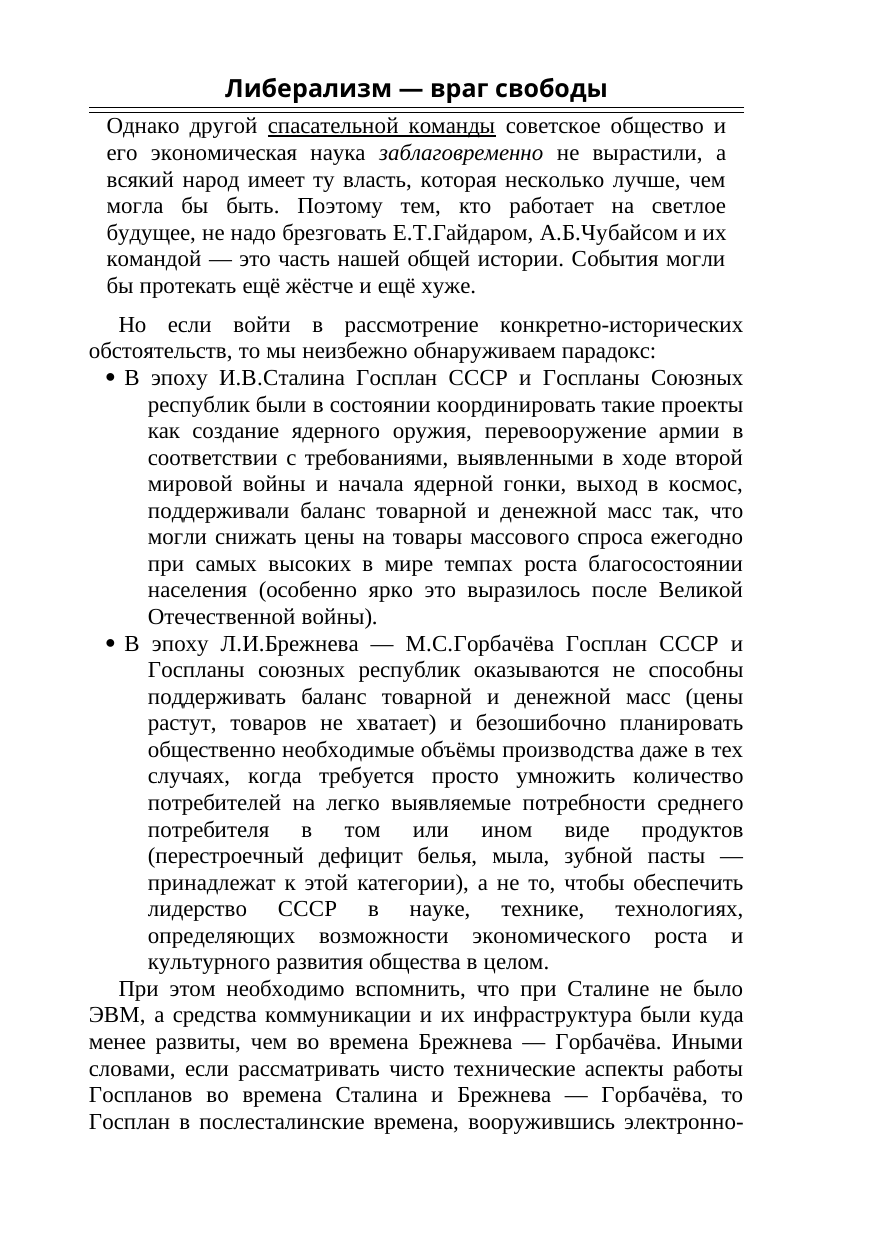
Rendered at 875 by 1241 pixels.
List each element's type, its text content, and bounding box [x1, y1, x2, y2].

text При этом необходимо вспомнить, что при Сталине не было ЭВМ, а средства коммуникации и их инфраструктура были куда менее развиты, чем во времена Брежнева — Горбачёва. Иными словами, если рассматривать чисто технические аспекты работы Госпланов во времена Сталина и Брежнева — Горбачёва, то Госплан в послесталинские времена, вооружившись электронно- [89, 975, 744, 1134]
list В эпоху Л.И.Брежнева — М.С.Горбачёва Госплан СССР и Госпланы союзных республик оказываются не способны поддерживать баланс товарной и денежной масс (цены растут, товаров не хватает) и безошибочно планировать общественно необходимые объёмы производства даже в тех случаях, когда требуется просто умножить количество потребителей на легко выявляемые потребности среднего потребителя в том или ином виде продуктов (перестроечный дефицит белья, мыла, зубной пасты — принадлежат к этой категории), а не то, чтобы обеспечить лидерство СССР в науке, технике, технологиях, определяющих возможности экономического роста и культурного развития общества в целом. [106, 629, 744, 975]
list В эпоху И.В.Сталина Госплан СССР и Госпланы Союзных республик были в состоянии координировать такие проекты как создание ядерного оружия, перевооружение армии в соответствии с требованиями, выявленными в ходе второй мировой войны и начала ядерной гонки, выход в космос, поддерживали баланс товарной и денежной масс так, что могли снижать цены на товары массового спроса ежегодно при самых высоких в мире темпах роста благосостоянии населения (особенно ярко это выразилось после Великой Отечественной войны). [106, 364, 744, 629]
text Но если войти в рассмотрение конкретно-исторических обстоятельств, то мы неизбежно обнаруживаем парадокс: [89, 311, 744, 364]
text Однако другой спасательной команды советское общество и его экономическая наука заблаговременно не вырастили, а всякий народ имеет ту власть, которая несколько лучше, чем могла бы быть. Поэтому тем, кто работает на светлое будущее, не надо брезговать Е.Т.Гайдаром, А.Б.Чу­бай­­сом и их командой — это часть нашей общей истории. События могли бы протекать ещё жёстче и ещё хуже. [106, 113, 726, 298]
